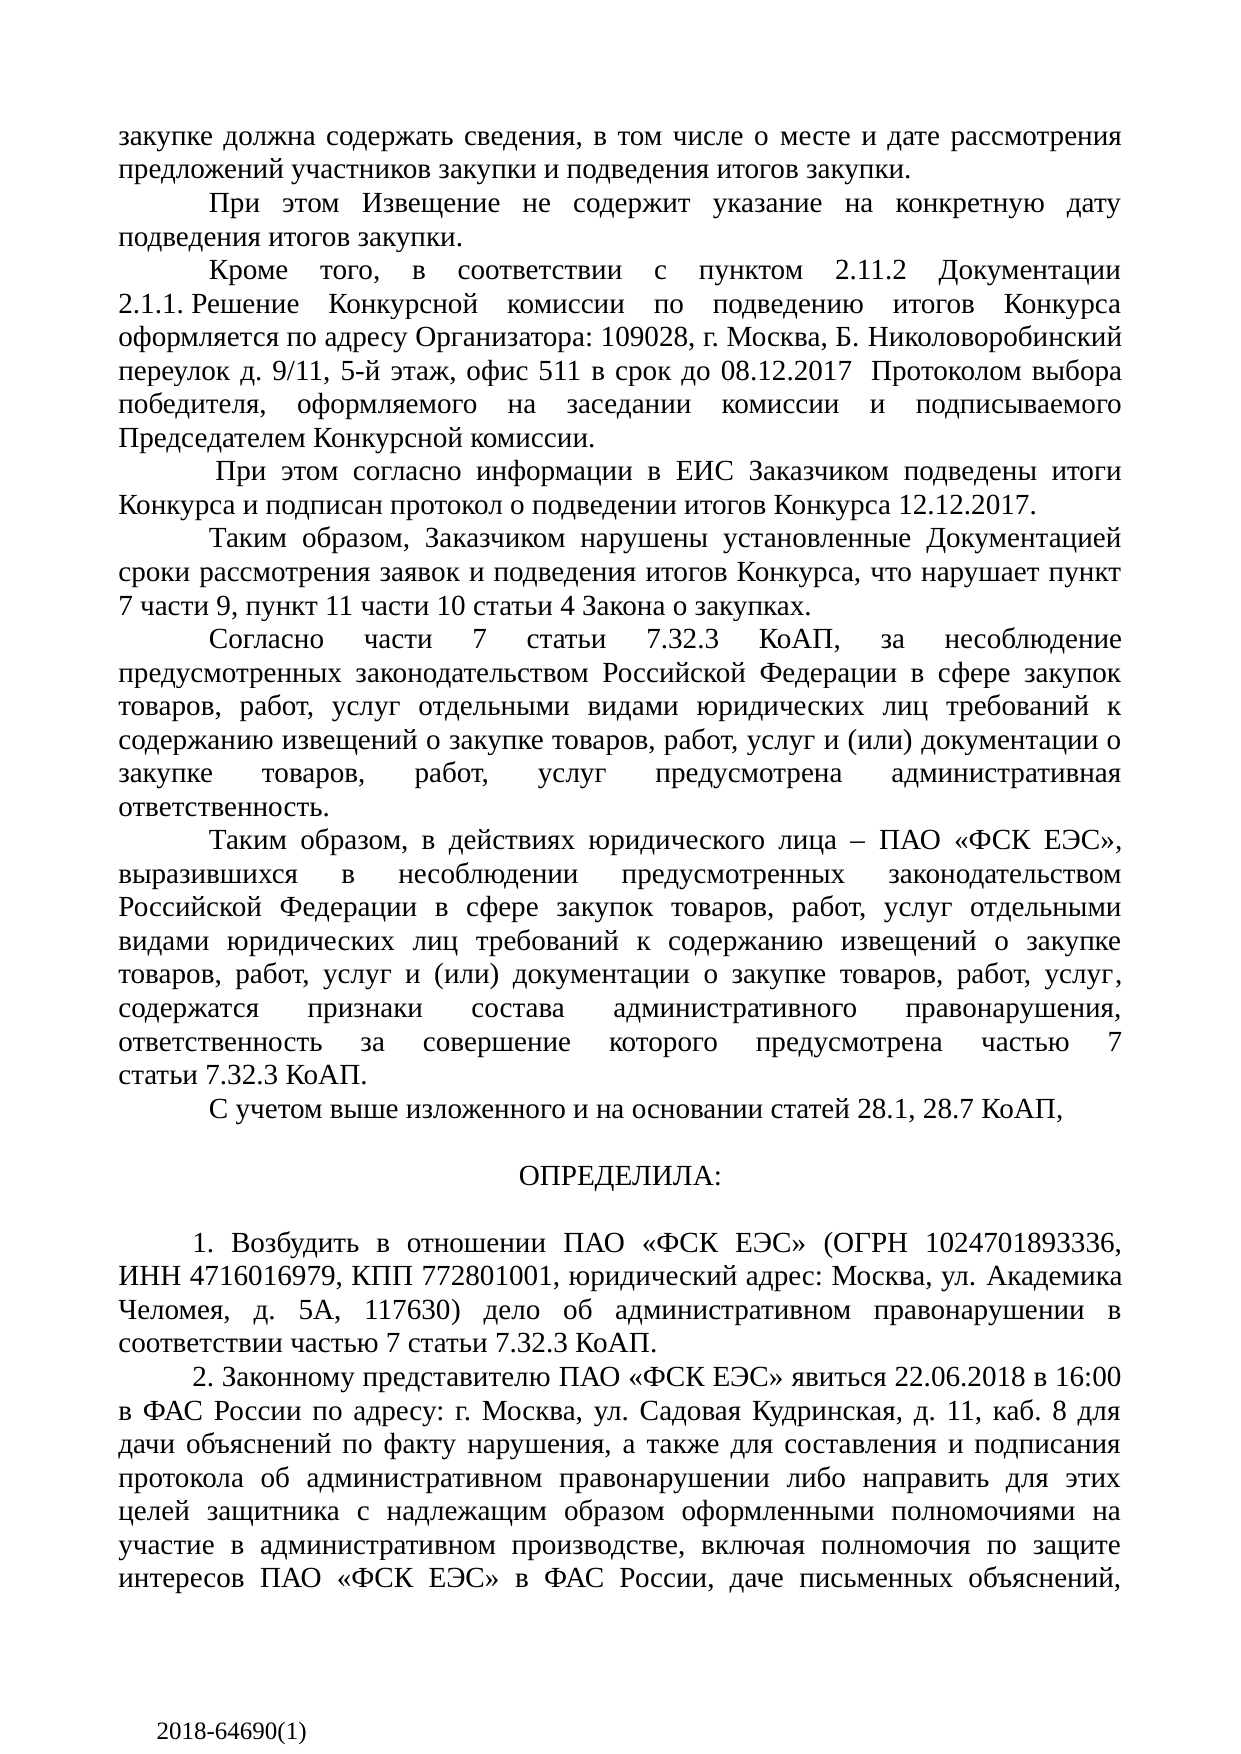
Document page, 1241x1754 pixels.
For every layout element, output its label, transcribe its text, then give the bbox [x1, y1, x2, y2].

text Кроме того, в соответствии с пунктом 2.11.2 Документации 2.1.1. Решение Конкурсной комиссии по подведению итогов Конкурса оформляется по адресу Организатора: 109028, г. Москва, Б. Николоворобинский переулок д. 9/11, 5-й этаж, офис 511 в срок до 08.12.2017 Протоколом выбора победителя, оформляемого на заседании комиссии и подписываемого Председателем Конкурсной комиссии. [118, 252, 1122, 453]
text 2. Законному представителю ПАО «ФСК ЕЭС» явиться 22.06.2018 в 16:00 в ФАС России по адресу: г. Москва, ул. Садовая Кудринская, д. 11, каб. 8 для дачи объяснений по факту нарушения, а также для составления и подписания протокола об административном правонарушении либо направить для этих целей защитника с надлежащим образом оформленными полномочиями на участие в административном производстве, включая полномочия по защите интересов ПАО «ФСК ЕЭС» в ФАС России, даче письменных объяснений, [118, 1359, 1122, 1594]
text При этом Извещение не содержит указание на конкретную дату подведения итогов закупки. [118, 185, 1122, 252]
text 1. Возбудить в отношении ПАО «ФСК ЕЭС» (ОГРН 1024701893336, ИНН 4716016979, КПП 772801001, юридический адрес: Москва, ул. Академика Челомея, д. 5А, 117630) дело об административном правонарушении в соответствии частью 7 статьи 7.32.3 КоАП. [118, 1225, 1122, 1359]
text При этом согласно информации в ЕИС Заказчиком подведены итоги Конкурса и подписан протокол о подведении итогов Конкурса 12.12.2017. [118, 453, 1122, 521]
text закупке должна содержать сведения, в том числе о месте и дате рассмотрения предложений участников закупки и подведения итогов закупки. [118, 118, 1122, 185]
text Согласно части 7 статьи 7.32.3 КоАП, за несоблюдение предусмотренных законодательством Российской Федерации в сфере закупок товаров, работ, услуг отдельными видами юридических лиц требований к содержанию извещений о закупке товаров, работ, услуг и (или) документации о закупке товаров, работ, услуг предусмотрена административная ответственность. [118, 621, 1122, 822]
text ОПРЕДЕЛИЛА: [118, 1158, 1122, 1191]
text С учетом выше изложенного и на основании статей 28.1, 28.7 КоАП, [118, 1091, 1122, 1124]
text Таким образом, в действиях юридического лица – ПАО «ФСК ЕЭС», выразившихся в несоблюдении предусмотренных законодательством Российской Федерации в сфере закупок товаров, работ, услуг отдельными видами юридических лиц требований к содержанию извещений о закупке товаров, работ, услуг и (или) документации о закупке товаров, работ, услуг, содержатся признаки состава административного правонарушения, ответственность за совершение которого предусмотрена частью 7 статьи 7.32.3 КоАП. [118, 822, 1122, 1091]
text Таким образом, Заказчиком нарушены установленные Документацией сроки рассмотрения заявок и подведения итогов Конкурса, что нарушает пункт 7 части 9, пункт 11 части 10 статьи 4 Закона о закупках. [118, 521, 1122, 621]
